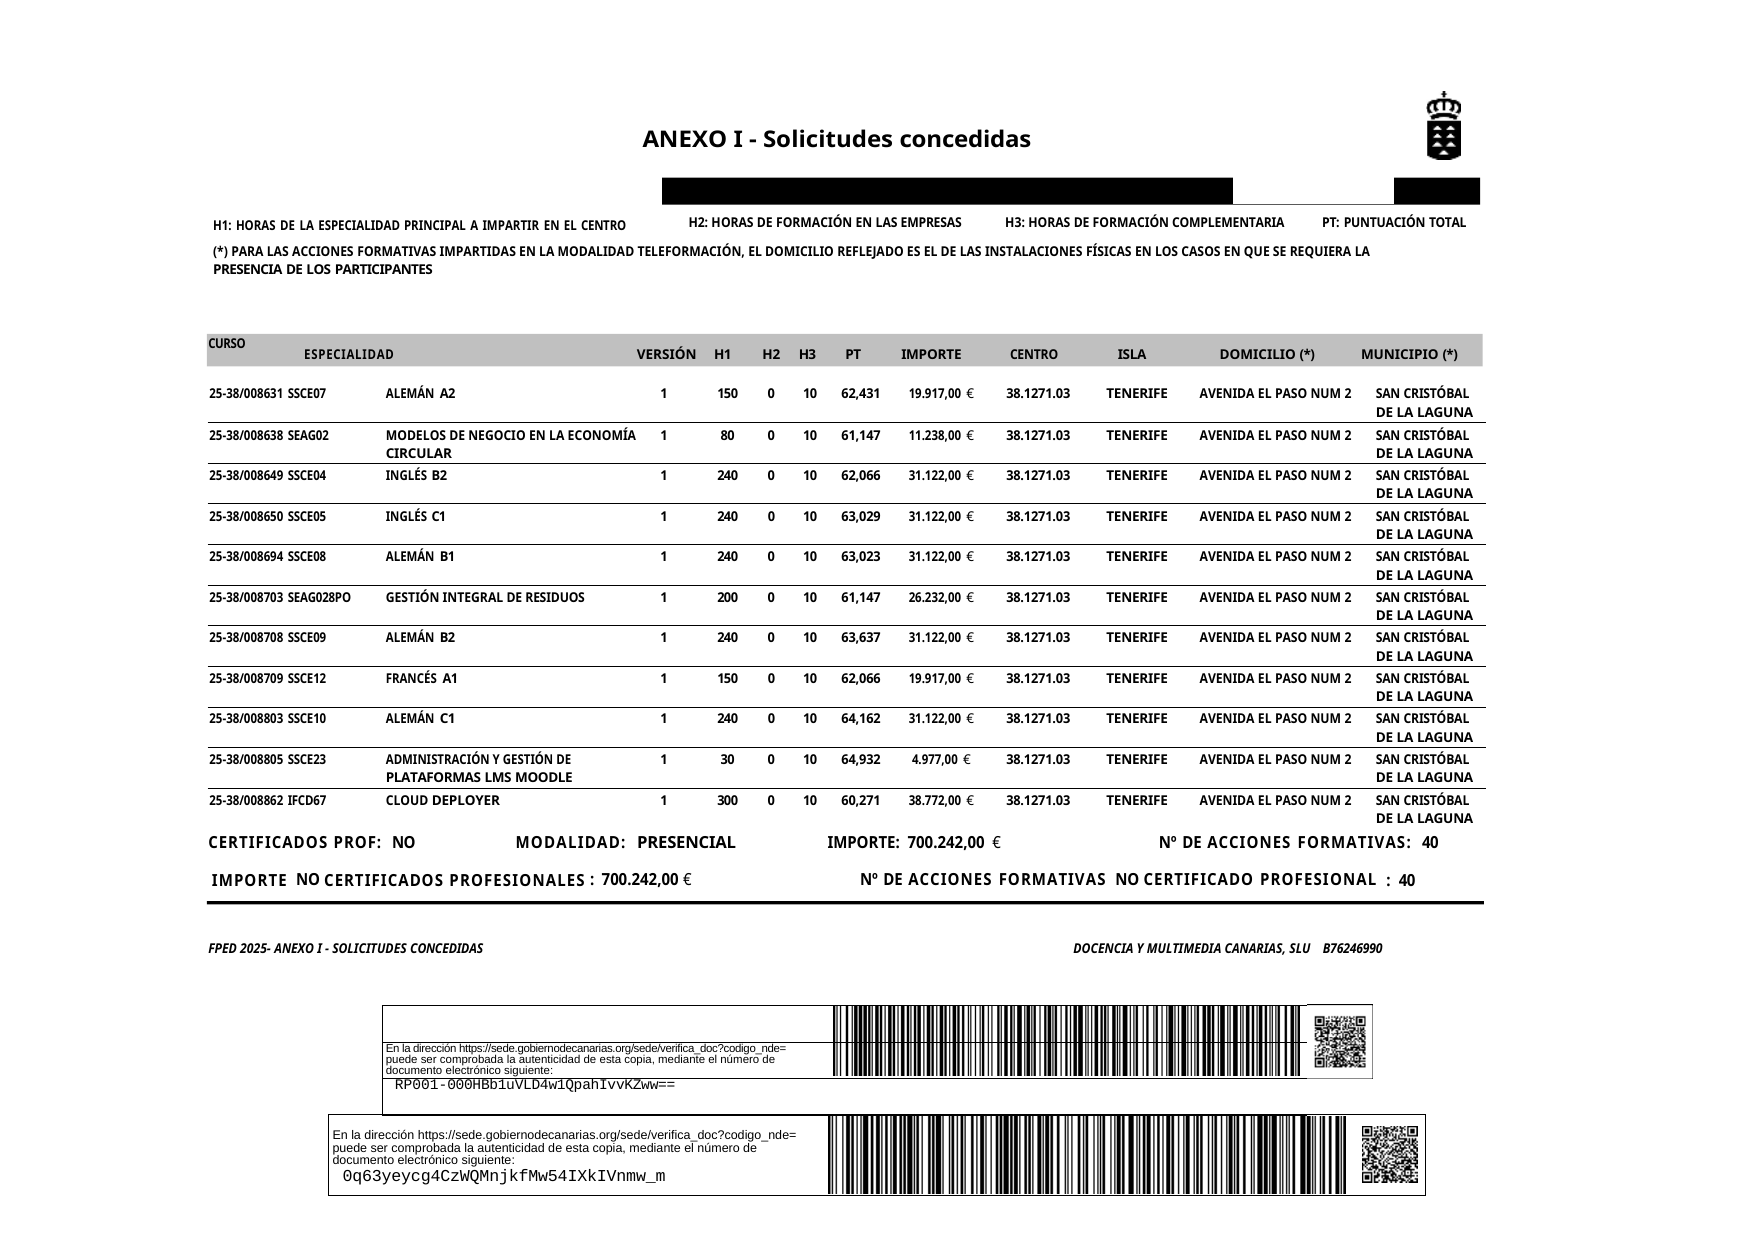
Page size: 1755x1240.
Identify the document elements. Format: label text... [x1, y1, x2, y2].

table_cell INGLÉS B2 [379, 464, 651, 503]
table_cell 1 [651, 667, 692, 706]
table_cell TENERIFE [1090, 708, 1183, 747]
table_cell AVENIDA EL PASO NUM 2 [1184, 667, 1366, 706]
table_cell AVENIDA EL PASO NUM 2 [1184, 545, 1366, 584]
table_cell SAN CRISTÓBAL DE LA LAGUNA [1366, 545, 1486, 584]
table_cell 26.232,00 € [894, 586, 991, 625]
table_cell 1 [651, 464, 692, 503]
table_cell TENERIFE [1090, 667, 1183, 706]
table_cell AVENIDA EL PASO NUM 2 [1184, 464, 1366, 503]
table_cell 25-38/008803 SSCE10 [208, 708, 379, 747]
table_cell 0 [754, 464, 789, 503]
table_cell 1 [651, 708, 692, 747]
table_cell 63,637 [829, 626, 894, 666]
table_cell TENERIFE [1090, 789, 1183, 828]
table_header 1 [651, 384, 692, 422]
table_cell 80 [692, 423, 754, 463]
table_cell 38.1271.03 [991, 789, 1090, 828]
table_cell ADMINISTRACIÓN Y GESTIÓN DE PLATAFORMAS LMS MOODLE [379, 748, 651, 787]
table_cell AVENIDA EL PASO NUM 2 [1184, 423, 1366, 463]
table_cell 300 [692, 789, 754, 828]
table_cell 31.122,00 € [894, 545, 991, 584]
table_cell 10 [789, 626, 829, 666]
table_header TENERIFE [1090, 384, 1183, 422]
table_cell 0 [754, 748, 789, 787]
table_cell 25-38/008650 SSCE05 [208, 504, 379, 544]
table_cell 240 [692, 708, 754, 747]
table_cell 10 [789, 464, 829, 503]
table_cell 25-38/008649 SSCE04 [208, 464, 379, 503]
table_cell 38.1271.03 [991, 748, 1090, 787]
table_cell 60,271 [829, 789, 894, 828]
table_header 62,431 [829, 384, 894, 422]
table_cell 38.1271.03 [991, 545, 1090, 584]
table_cell ALEMÁN C1 [379, 708, 651, 747]
table_cell 25-38/008708 SSCE09 [208, 626, 379, 666]
table_cell 10 [789, 748, 829, 787]
table_cell 240 [692, 545, 754, 584]
table_cell TENERIFE [1090, 504, 1183, 544]
table_cell GESTIÓN INTEGRAL DE RESIDUOS [379, 586, 651, 625]
table_cell TENERIFE [1090, 586, 1183, 625]
table_cell 0 [754, 545, 789, 584]
table_cell 10 [789, 504, 829, 544]
table_header 0 [754, 384, 789, 422]
table_cell 38.1271.03 [991, 586, 1090, 625]
table_header 19.917,00 € [894, 384, 991, 422]
table_cell AVENIDA EL PASO NUM 2 [1184, 708, 1366, 747]
table_cell AVENIDA EL PASO NUM 2 [1184, 504, 1366, 544]
table_cell 4.977,00 € [894, 748, 991, 787]
table_cell 61,147 [829, 586, 894, 625]
table_cell 0 [754, 504, 789, 544]
table_cell 38.1271.03 [991, 464, 1090, 503]
table_header 25-38/008631 SSCE07 [208, 384, 379, 422]
table_cell SAN CRISTÓBAL DE LA LAGUNA [1366, 423, 1486, 463]
table_cell SAN CRISTÓBAL DE LA LAGUNA [1366, 626, 1486, 666]
table_cell 62,066 [829, 464, 894, 503]
table_cell ALEMÁN B2 [379, 626, 651, 666]
table_cell TENERIFE [1090, 748, 1183, 787]
table_header SAN CRISTÓBAL DE LA LAGUNA [1366, 384, 1486, 422]
table_cell 38.1271.03 [991, 423, 1090, 463]
table_cell 64,932 [829, 748, 894, 787]
table_cell 31.122,00 € [894, 708, 991, 747]
table_cell 240 [692, 626, 754, 666]
table_cell 31.122,00 € [894, 464, 991, 503]
table_cell SAN CRISTÓBAL DE LA LAGUNA [1366, 748, 1486, 787]
table_cell 38.772,00 € [894, 789, 991, 828]
table_cell 25-38/008709 SSCE12 [208, 667, 379, 706]
table_cell 10 [789, 667, 829, 706]
text MUNICIPIO (*) [1483, 345, 1503, 363]
table_cell 0 [754, 789, 789, 828]
table_cell 64,162 [829, 708, 894, 747]
table_cell INGLÉS C1 [379, 504, 651, 544]
table_cell 25-38/008638 SEAG02 [208, 423, 379, 463]
table_cell 1 [651, 586, 692, 625]
table_cell 31.122,00 € [894, 504, 991, 544]
table_cell 62,066 [829, 667, 894, 706]
table_cell 10 [789, 586, 829, 625]
table_cell 0 [754, 667, 789, 706]
table_cell 0 [754, 626, 789, 666]
table_cell 25-38/008862 IFCD67 [208, 789, 379, 828]
table_cell 0 [754, 586, 789, 625]
table_cell 200 [692, 586, 754, 625]
table_cell 1 [651, 504, 692, 544]
table_cell 31.122,00 € [894, 626, 991, 666]
table_cell SAN CRISTÓBAL DE LA LAGUNA [1366, 667, 1486, 706]
table_cell 0 [754, 423, 789, 463]
table_cell 38.1271.03 [991, 626, 1090, 666]
table_cell SAN CRISTÓBAL DE LA LAGUNA [1366, 464, 1486, 503]
table_cell TENERIFE [1090, 464, 1183, 503]
table_cell 150 [692, 667, 754, 706]
table_cell 25-38/008805 SSCE23 [208, 748, 379, 787]
table_cell 10 [789, 423, 829, 463]
table_header AVENIDA EL PASO NUM 2 [1184, 384, 1366, 422]
table_cell 10 [789, 789, 829, 828]
table_cell 38.1271.03 [991, 504, 1090, 544]
table_cell AVENIDA EL PASO NUM 2 [1184, 748, 1366, 787]
table_cell 240 [692, 504, 754, 544]
table_cell SAN CRISTÓBAL DE LA LAGUNA [1366, 708, 1486, 747]
table_cell 38.1271.03 [991, 708, 1090, 747]
table_cell TENERIFE [1090, 423, 1183, 463]
table_cell 1 [651, 748, 692, 787]
table_cell TENERIFE [1090, 626, 1183, 666]
table_cell 30 [692, 748, 754, 787]
table_cell FRANCÉS A1 [379, 667, 651, 706]
table_cell 19.917,00 € [894, 667, 991, 706]
table_cell ALEMÁN B1 [379, 545, 651, 584]
table_cell 11.238,00 € [894, 423, 991, 463]
subtitle IMPORTE NO CERTIFICADOS PROFESIONALES : 700.242,00 € Nº DE ACCIONES FORMATIVAS NO CERTIFICADO PROFESIONAL : 40 [212, 868, 1503, 892]
table_cell 63,023 [829, 545, 894, 584]
table_cell 63,029 [829, 504, 894, 544]
table_cell MODELOS DE NEGOCIO EN LA ECONOMÍA CIRCULAR [379, 423, 651, 463]
table_cell SAN CRISTÓBAL DE LA LAGUNA [1366, 504, 1486, 544]
text CERTIFICADOS PROF: NO MODALIDAD: PRESENCIAL IMPORTE: 700.242,00 € Nº DE ACCIONES FORMATIVAS: 40 [208, 830, 1494, 853]
table_header ALEMÁN A2 [379, 384, 651, 422]
table_cell AVENIDA EL PASO NUM 2 [1184, 626, 1366, 666]
table_header 38.1271.03 [991, 384, 1090, 422]
table_header 150 [692, 384, 754, 422]
table_cell 10 [789, 545, 829, 584]
table_cell 1 [651, 789, 692, 828]
table_cell 61,147 [829, 423, 894, 463]
table_cell SAN CRISTÓBAL DE LA LAGUNA [1366, 586, 1486, 625]
table_cell TENERIFE [1090, 545, 1183, 584]
table_cell 1 [651, 545, 692, 584]
text FPED 2025- ANEXO I - SOLICITUDES CONCEDIDAS DOCENCIA Y MULTIMEDIA CANARIAS, SLU B76246990 [208, 939, 1494, 957]
table_cell AVENIDA EL PASO NUM 2 [1184, 789, 1366, 828]
table_cell 1 [651, 423, 692, 463]
table_cell 38.1271.03 [991, 667, 1090, 706]
table_cell 0 [754, 708, 789, 747]
table_cell 240 [692, 464, 754, 503]
table_cell SAN CRISTÓBAL DE LA LAGUNA [1366, 789, 1486, 828]
table_cell 1 [651, 626, 692, 666]
table_cell 25-38/008703 SEAG028PO [208, 586, 379, 625]
table_cell 10 [789, 708, 829, 747]
table_cell AVENIDA EL PASO NUM 2 [1184, 586, 1366, 625]
table_cell CLOUD DEPLOYER [379, 789, 651, 828]
table_header 10 [789, 384, 829, 422]
table_cell 25-38/008694 SSCE08 [208, 545, 379, 584]
